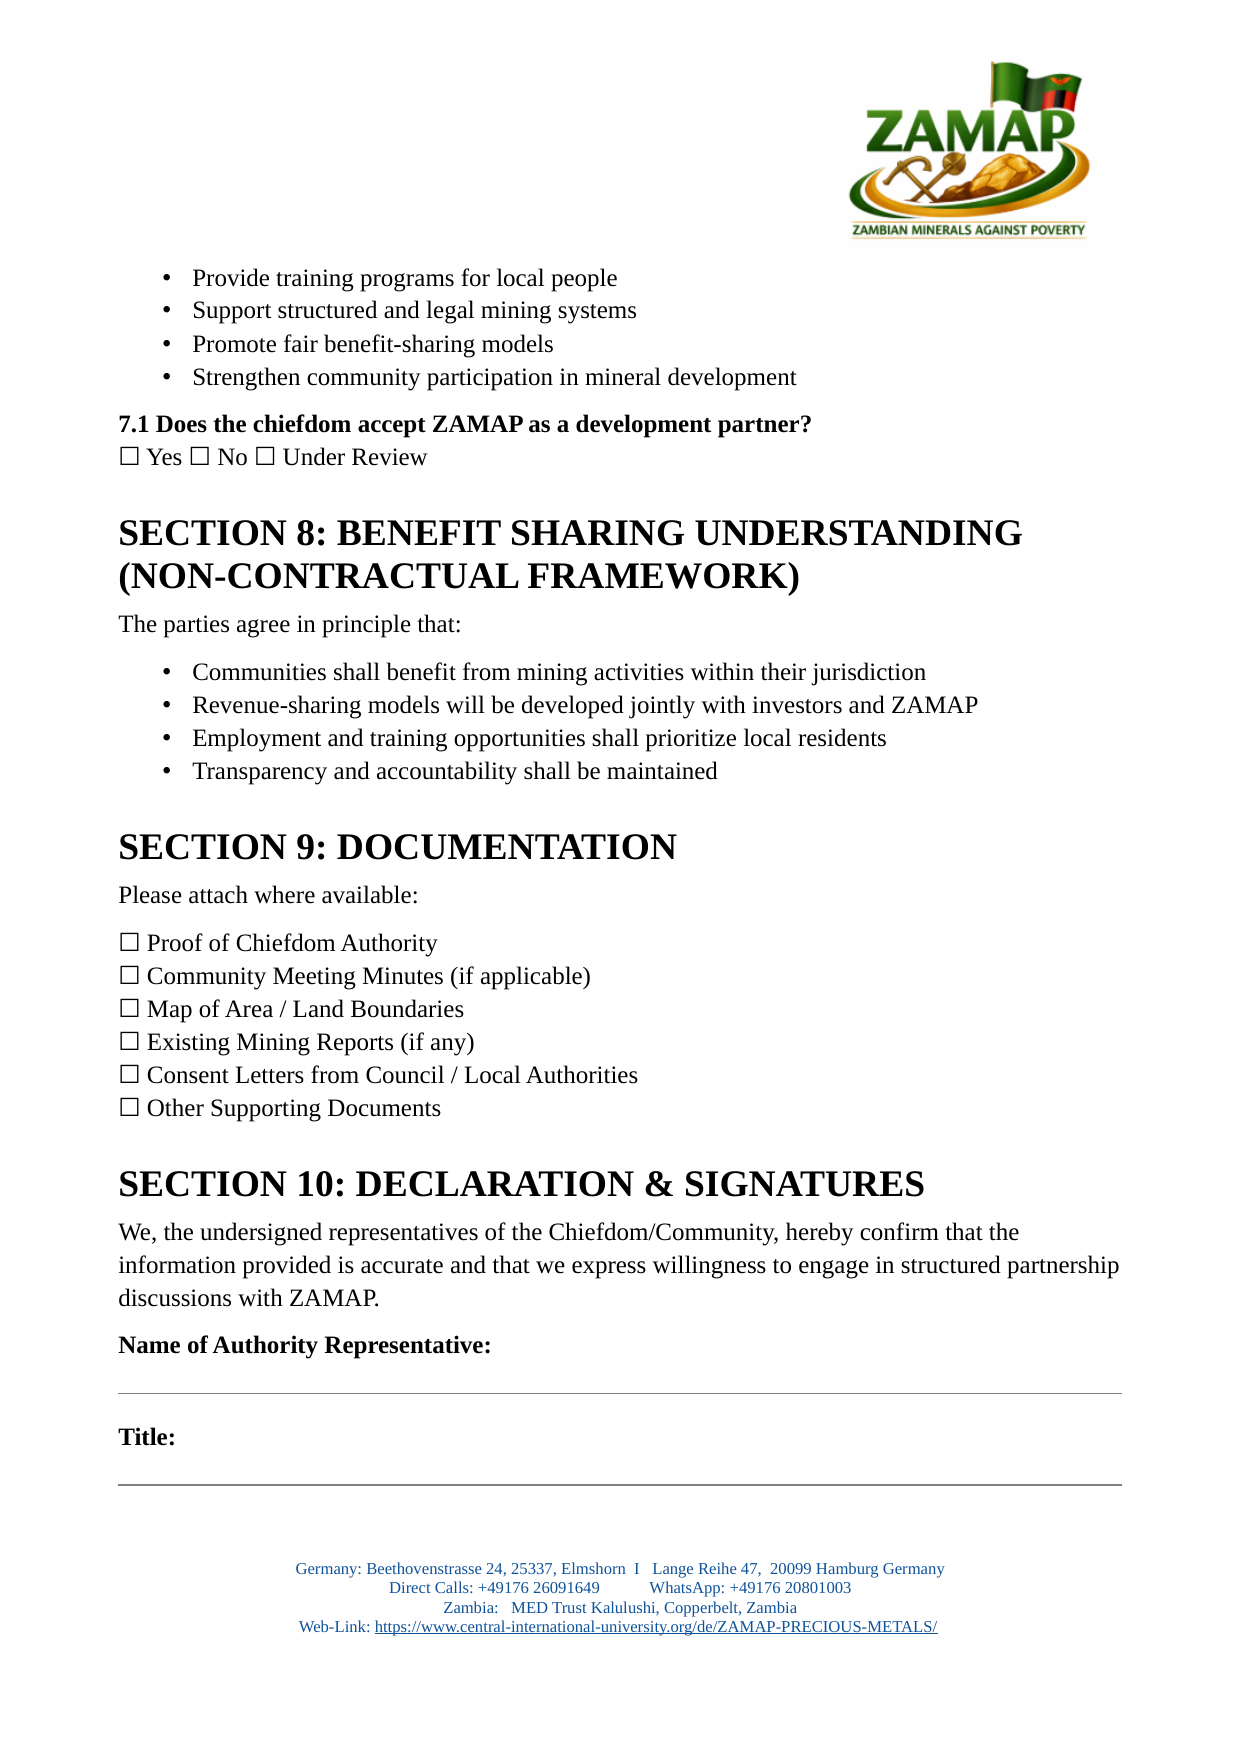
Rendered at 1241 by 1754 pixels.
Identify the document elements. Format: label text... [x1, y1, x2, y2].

list Transparency and accountability shall be maintained [162, 756, 1122, 785]
text Title: [118, 1422, 1122, 1451]
text Name of Authority Representative: [118, 1331, 1122, 1359]
list Provide training programs for local people [162, 263, 1122, 291]
list Support structured and legal mining systems [162, 296, 1122, 324]
list Strengthen community participation in mineral development [162, 362, 1122, 390]
subtitle SECTION 10: DECLARATION & SIGNATURES [118, 1161, 1122, 1204]
subtitle SECTION 9: DOCUMENTATION [118, 824, 1122, 868]
subtitle SECTION 8: BENEFIT SHARING UNDERSTANDING (NON-CONTRACTUAL FRAMEWORK) [118, 511, 1122, 597]
list Employment and training opportunities shall prioritize local residents [162, 723, 1122, 752]
text 7.1 Does the chiefdom accept ZAMAP as a development partner? ☐ Yes ☐ No ☐ Under Review [118, 409, 1122, 471]
list Promote fair benefit-sharing models [162, 329, 1122, 357]
text ☐ Proof of Chiefdom Authority ☐ Community Meeting Minutes (if applicable) ☐ Map of Area / Land Boundaries ☐ Existing Mining Reports (if any) ☐ Consent Letters from Council / Local Authorities ☐ Other Supporting Documents [118, 928, 1122, 1122]
text Please attach where available: [118, 880, 1122, 909]
picture [835, 50, 1113, 255]
text The parties agree in principle that: [118, 609, 1122, 638]
list Communities shall benefit from mining activities within their jurisdiction [162, 657, 1122, 686]
list Revenue-sharing models will be developed jointly with investors and ZAMAP [162, 690, 1122, 719]
text We, the undersigned representatives of the Chiefdom/Community, hereby confirm that the information provided is accurate and that we express willingness to engage in structured partnership discussions with ZAMAP. [118, 1217, 1122, 1312]
